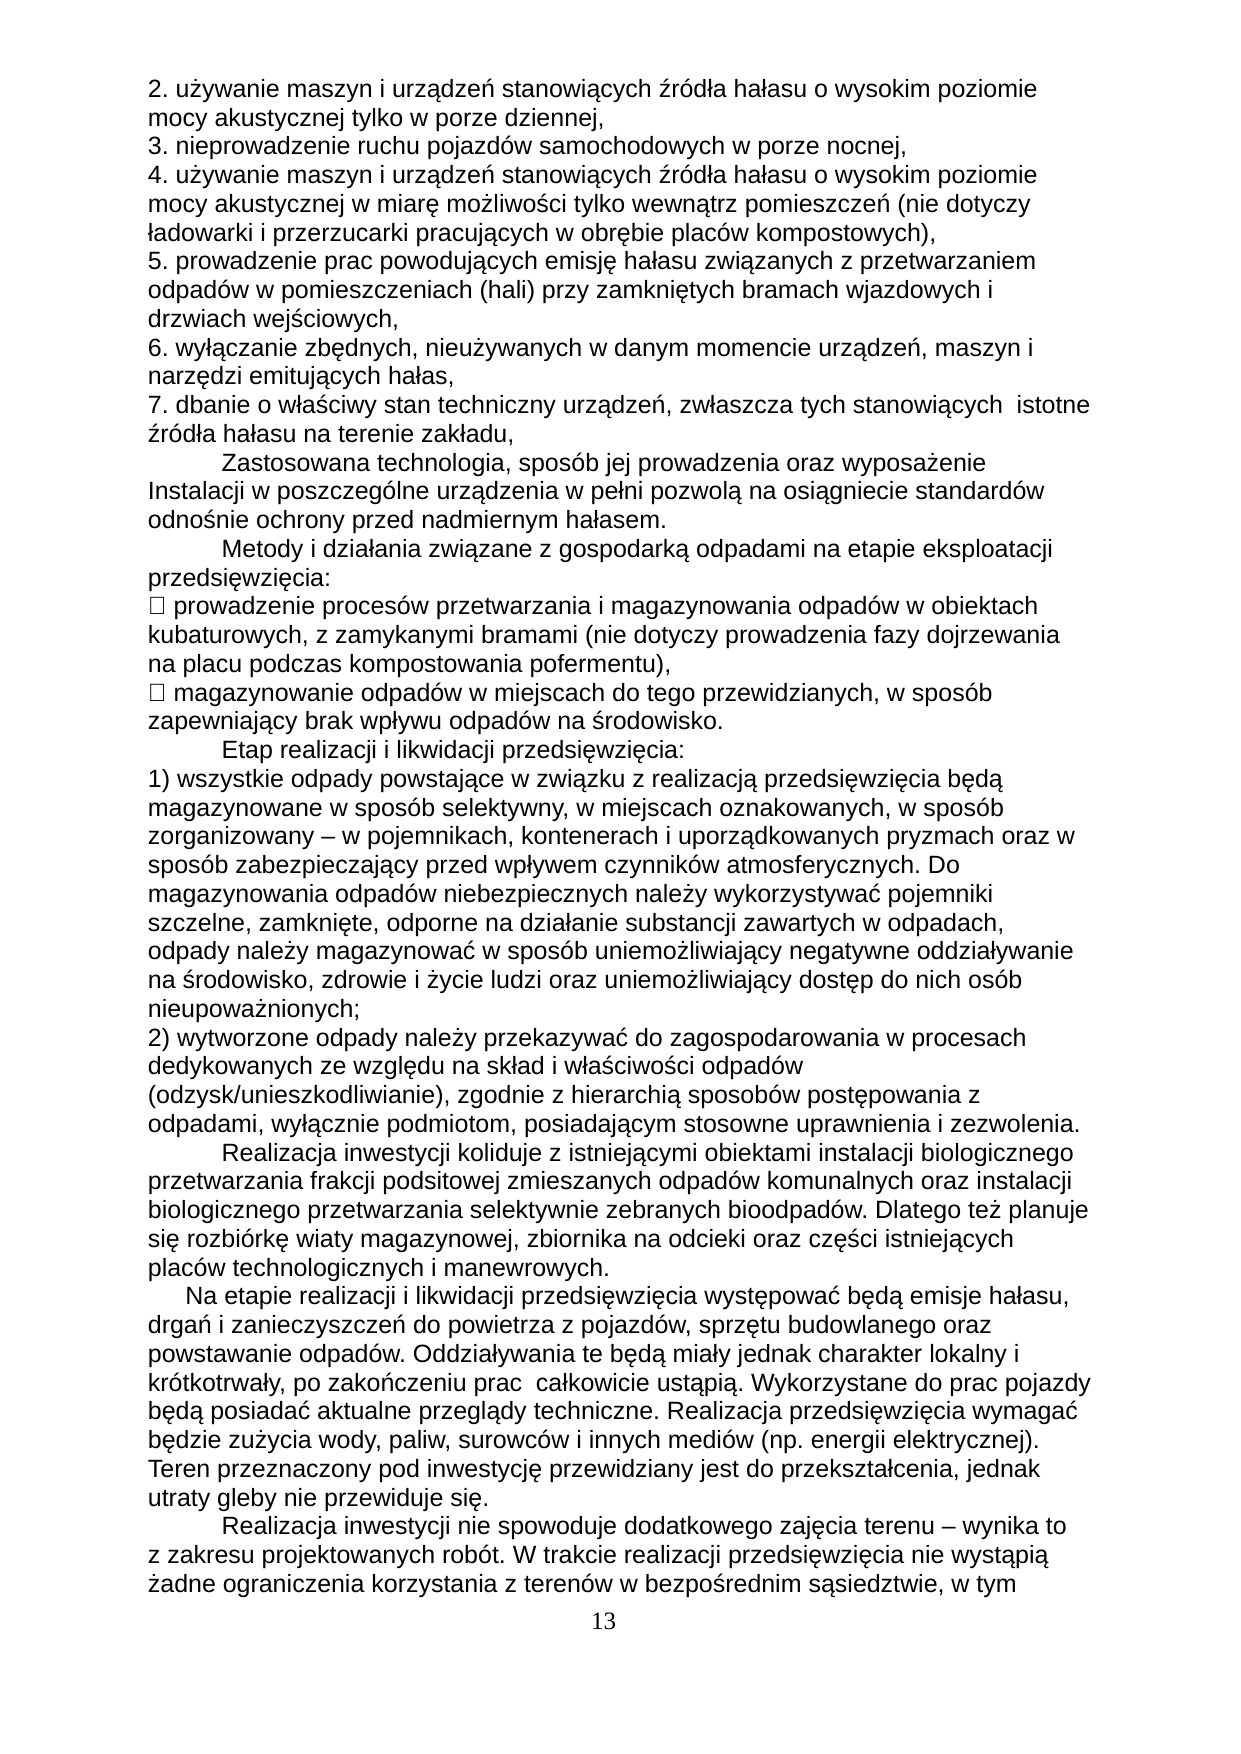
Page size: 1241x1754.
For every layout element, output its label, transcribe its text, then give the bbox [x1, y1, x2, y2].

text Na etapie realizacji i likwidacji przedsięwzięcia występować będą emisje hałasu, drgań i zanieczyszczeń do powietrza z pojazdów, sprzętu budowlanego oraz powstawanie odpadów. Oddziaływania te będą miały jednak charakter lokalny i krótkotrwały, po zakończeniu prac całkowicie ustąpią. Wykorzystane do prac pojazdy będą posiadać aktualne przeglądy techniczne. Realizacja przedsięwzięcia wymagać będzie zużycia wody, paliw, surowców i innych mediów (np. energii elektrycznej). Teren przeznaczony pod inwestycję przewidziany jest do przekształcenia, jednak utraty gleby nie przewiduje się. [148, 1281, 1093, 1511]
text 2) wytworzone odpady należy przekazywać do zagospodarowania w procesach dedykowanych ze względu na skład i właściwości odpadów (odzysk/unieszkodliwianie), zgodnie z hierarchią sposobów postępowania z odpadami, wyłącznie podmiotom, posiadającym stosowne uprawnienia i zezwolenia. [148, 1022, 1093, 1137]
text 1) wszystkie odpady powstające w związku z realizacją przedsięwzięcia będą magazynowane w sposób selektywny, w miejscach oznakowanych, w sposób zorganizowany – w pojemnikach, kontenerach i uporządkowanych pryzmach oraz w sposób zabezpieczający przed wpływem czynników atmosferycznych. Do magazynowania odpadów niebezpiecznych należy wykorzystywać pojemniki szczelne, zamknięte, odporne na działanie substancji zawartych w odpadach, odpady należy magazynować w sposób uniemożliwiający negatywne oddziaływanie na środowisko, zdrowie i życie ludzi oraz uniemożliwiający dostęp do nich osób nieupoważnionych; [148, 764, 1093, 1022]
text Realizacja inwestycji koliduje z istniejącymi obiektami instalacji biologicznego przetwarzania frakcji podsitowej zmieszanych odpadów komunalnych oraz instalacji biologicznego przetwarzania selektywnie zebranych bioodpadów. Dlatego też planuje się rozbiórkę wiaty magazynowej, zbiornika na odcieki oraz części istniejących placów technologicznych i manewrowych. [148, 1137, 1093, 1281]
text 7. dbanie o właściwy stan techniczny urządzeń, zwłaszcza tych stanowiących istotne [148, 390, 1093, 419]
text 3. nieprowadzenie ruchu pojazdów samochodowych w porze nocnej, [148, 131, 1093, 160]
text 4. używanie maszyn i urządzeń stanowiących źródła hałasu o wysokim poziomie mocy akustycznej w miarę możliwości tylko wewnątrz pomieszczeń (nie dotyczy ładowarki i przerzucarki pracujących w obrębie placów kompostowych), [148, 160, 1093, 246]
text Zastosowana technologia, sposób jej prowadzenia oraz wyposażenie Instalacji w poszczególne urządzenia w pełni pozwolą na osiągniecie standardów odnośnie ochrony przed nadmiernym hałasem. [148, 447, 1093, 534]
text 5. prowadzenie prac powodujących emisję hałasu związanych z przetwarzaniem odpadów w pomieszczeniach (hali) przy zamkniętych bramach wjazdowych i drzwiach wejściowych, [148, 246, 1093, 332]
text źródła hałasu na terenie zakładu, [148, 419, 1093, 447]
text Etap realizacji i likwidacji przedsięwzięcia: [148, 735, 1093, 764]
text Metody i działania związane z gospodarką odpadami na etapie eksploatacji przedsięwzięcia: [148, 534, 1093, 591]
text 2. używanie maszyn i urządzeń stanowiących źródła hałasu o wysokim poziomie mocy akustycznej tylko w porze dziennej, [148, 74, 1093, 131]
text  magazynowanie odpadów w miejscach do tego przewidzianych, w sposób zapewniający brak wpływu odpadów na środowisko. [148, 677, 1093, 735]
text 6. wyłączanie zbędnych, nieużywanych w danym momencie urządzeń, maszyn i narzędzi emitujących hałas, [148, 332, 1093, 390]
text Realizacja inwestycji nie spowoduje dodatkowego zajęcia terenu – wynika to z zakresu projektowanych robót. W trakcie realizacji przedsięwzięcia nie wystąpią żadne ograniczenia korzystania z terenów w bezpośrednim sąsiedztwie, w tym [148, 1511, 1093, 1597]
text  prowadzenie procesów przetwarzania i magazynowania odpadów w obiektach kubaturowych, z zamykanymi bramami (nie dotyczy prowadzenia fazy dojrzewania na placu podczas kompostowania pofermentu), [148, 591, 1093, 677]
